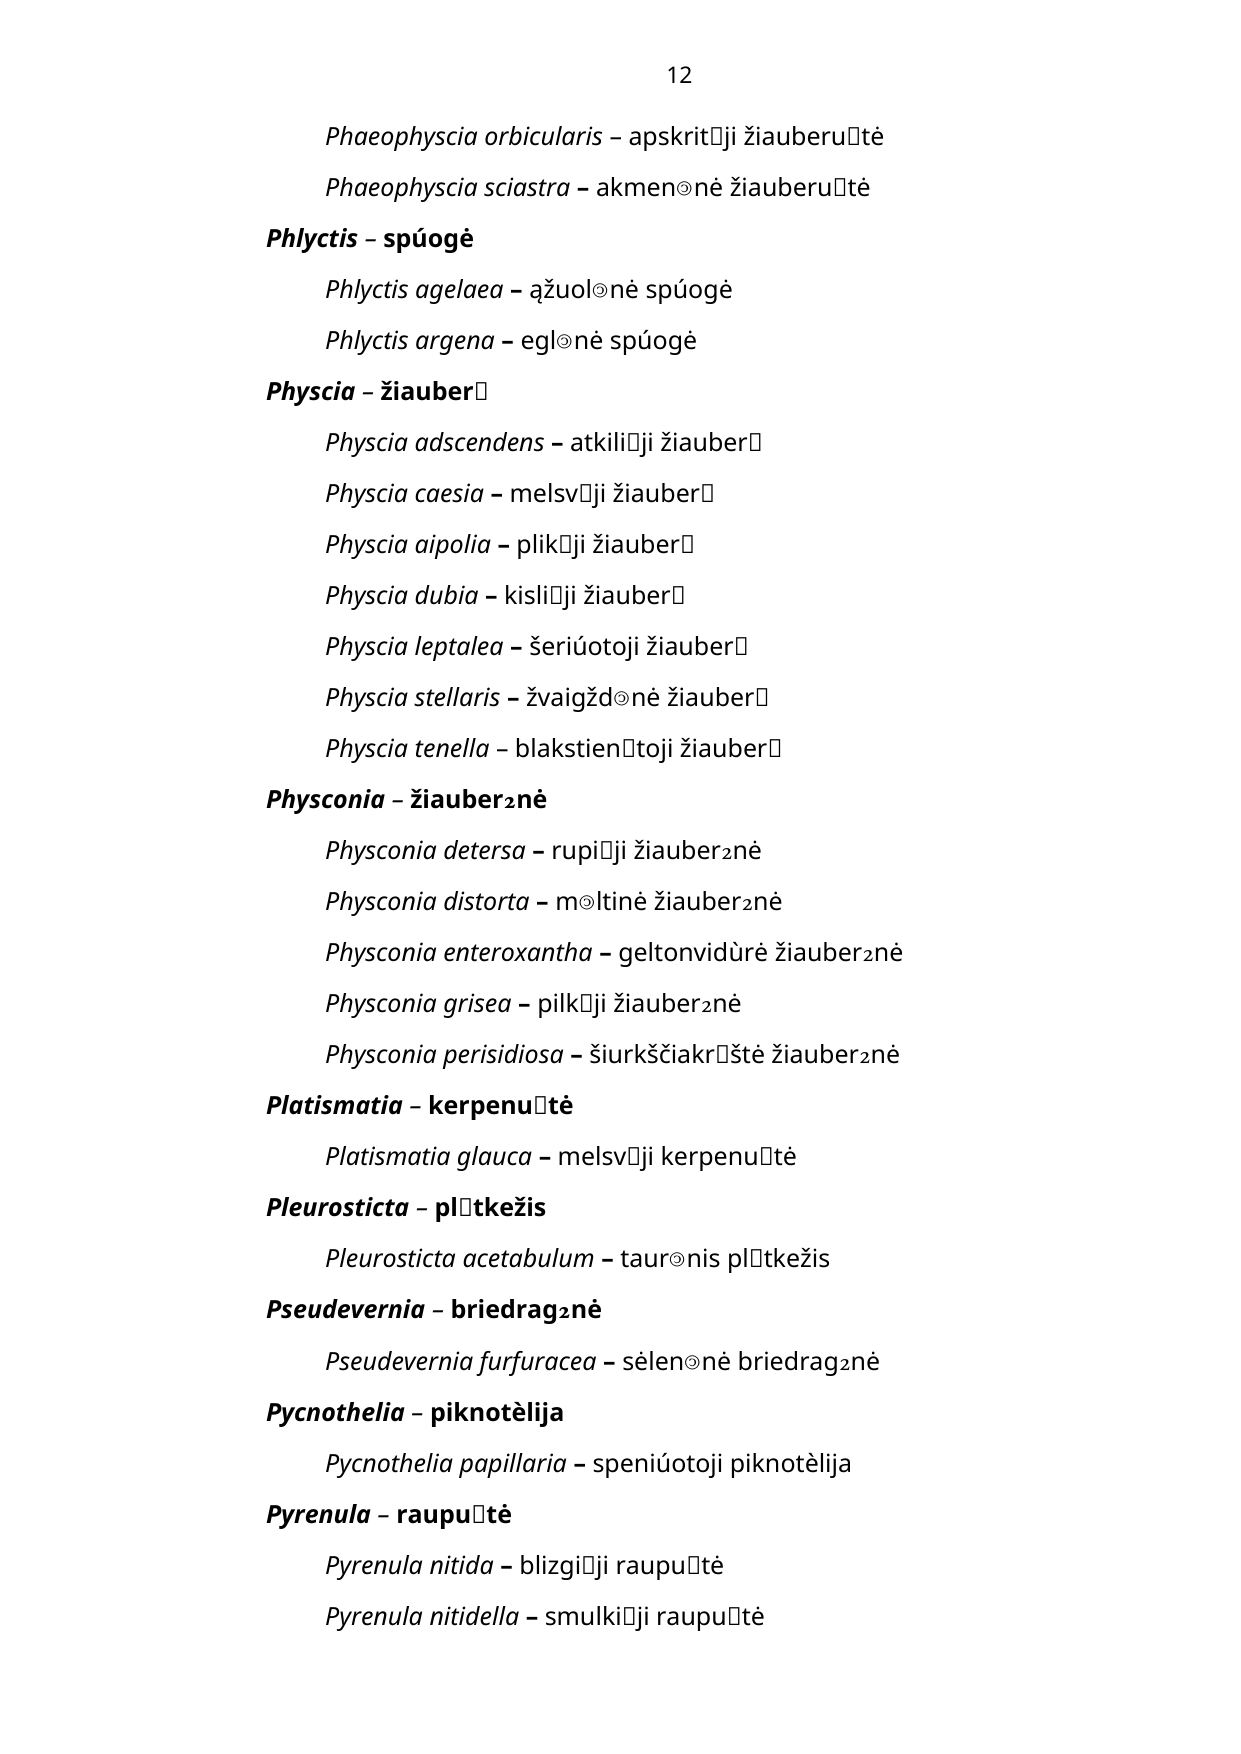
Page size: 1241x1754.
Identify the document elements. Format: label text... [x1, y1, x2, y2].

text Physconia enteroxantha – geltonvidùrė žiaubernė [266, 935, 1181, 969]
text Pycnothelia – piknotèlija [266, 1394, 1181, 1428]
text Phaeophyscia orbicularis – apskritji žiauberutė [266, 118, 1181, 152]
text Physcia tenella – blakstientoji žiauber [266, 731, 1181, 765]
text Pyrenula nitida – blizgiji rauputė [266, 1547, 1181, 1581]
text Physconia detersa – rupiji žiaubernė [266, 833, 1181, 867]
text Physconia – žiaubernė [266, 782, 1181, 816]
text Pyrenula nitidella – smulkiji rauputė [266, 1598, 1181, 1632]
text Physcia adscendens – atkiliji žiauber [266, 424, 1181, 458]
text Physconia grisea – pilkji žiaubernė [266, 986, 1181, 1020]
text Physconia distorta – mltinė žiaubernė [266, 884, 1181, 918]
text Pycnothelia papillaria – speniúotoji piknotèlija [266, 1445, 1181, 1479]
text Platismatia – kerpenutė [266, 1088, 1181, 1122]
text Physcia stellaris – žvaigždnė žiauber [266, 679, 1181, 714]
text Phaeophyscia sciastra – akmennė žiauberutė [266, 169, 1181, 203]
text Physcia dubia – kisliji žiauber [266, 577, 1181, 612]
text Pseudevernia – briedragnė [266, 1292, 1181, 1326]
text Pseudevernia furfuracea – sėlennė briedragnė [266, 1343, 1181, 1377]
text Pleurosticta – pltkežis [266, 1190, 1181, 1224]
text Phlyctis – spúogė [266, 220, 1181, 254]
text Platismatia glauca – melsvji kerpenutė [266, 1139, 1181, 1173]
text Pyrenula – rauputė [266, 1496, 1181, 1530]
text Phlyctis argena – eglnė spúogė [266, 322, 1181, 356]
text Pleurosticta acetabulum – taurnis pltkežis [266, 1241, 1181, 1275]
text Physconia perisidiosa – šiurkščiakrštė žiaubernė [266, 1037, 1181, 1071]
text Physcia leptalea – šeriúotoji žiauber [266, 628, 1181, 663]
text Physcia caesia – melsvji žiauber [266, 475, 1181, 509]
text Physcia aipolia – plikji žiauber [266, 526, 1181, 561]
text Physcia – žiauber [266, 373, 1181, 407]
text Phlyctis agelaea – ąžuolnė spúogė [266, 271, 1181, 305]
